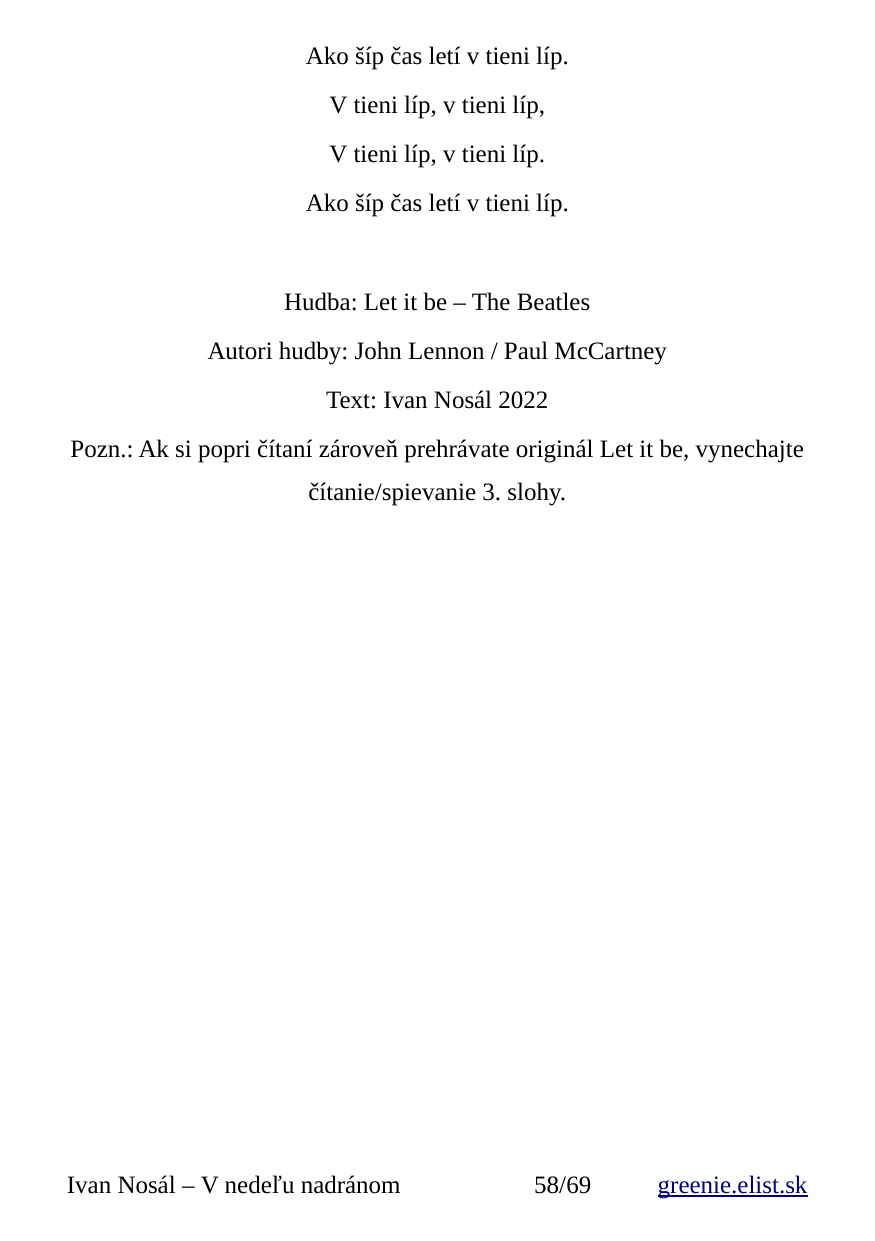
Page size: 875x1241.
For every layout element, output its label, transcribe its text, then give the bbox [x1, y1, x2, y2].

text Text: Ivan Nosál 2022 [41, 385, 833, 413]
text Pozn.: Ak si popri čítaní zároveň prehrávate originál Let it be, vynechajte čítanie/spievanie 3. slohy. [41, 434, 833, 506]
text Ako šíp čas letí v tieni líp. [41, 188, 833, 217]
text Hudba: Let it be – The Beatles [41, 287, 833, 315]
text V tieni líp, v tieni líp, [41, 90, 833, 119]
text Ako šíp čas letí v tieni líp. [41, 41, 833, 70]
text Autori hudby: John Lennon / Paul McCartney [41, 336, 833, 364]
text V tieni líp, v tieni líp. [41, 139, 833, 168]
